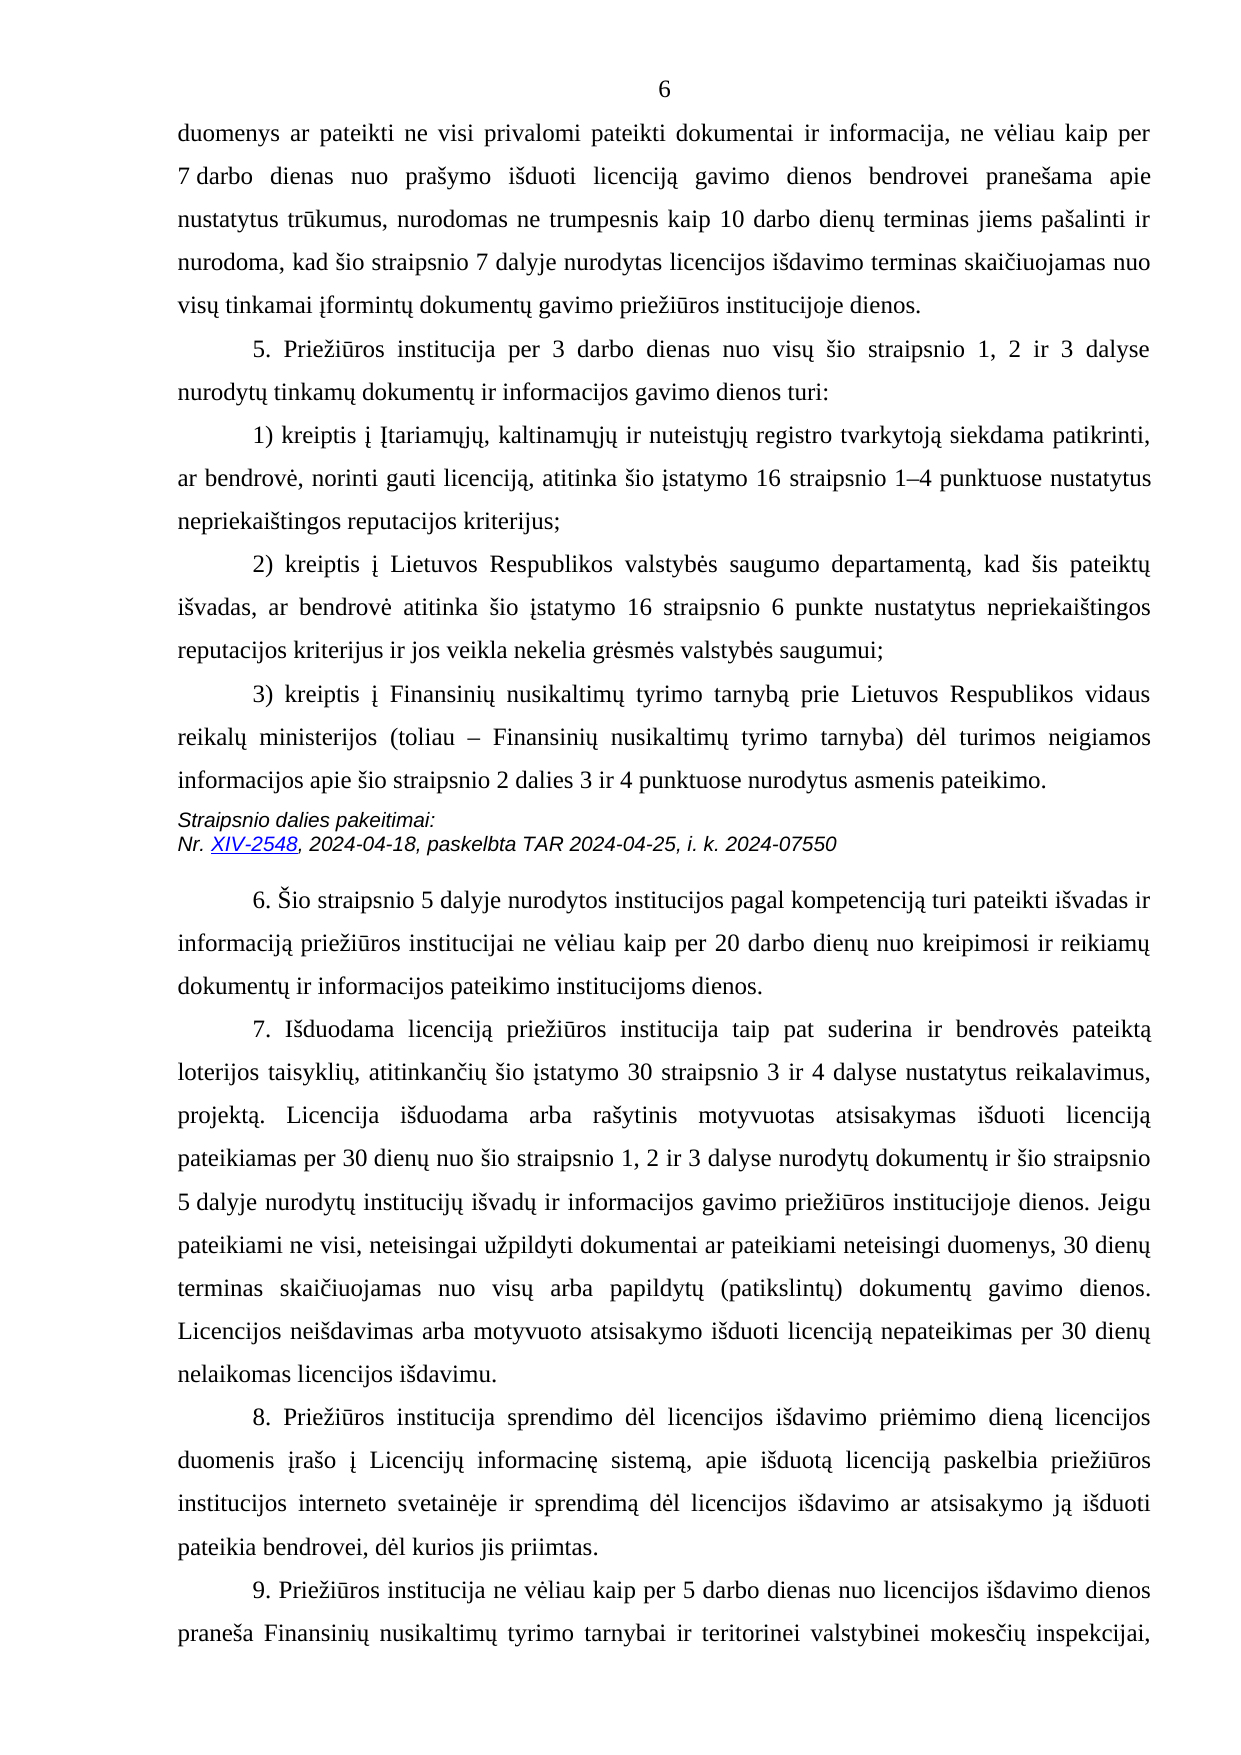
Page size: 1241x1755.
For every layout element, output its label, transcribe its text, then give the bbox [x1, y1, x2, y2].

text 9. Priežiūros institucija ne vėliau kaip per 5 darbo dienas nuo licencijos išdavimo dienos praneša Finansinių nusikaltimų tyrimo tarnybai ir teritorinei valstybinei mokesčių inspekcijai, [177, 1575, 1152, 1647]
text 3) kreiptis į Finansinių nusikaltimų tyrimo tarnybą prie Lietuvos Respublikos vidaus reikalų ministerijos (toliau – Finansinių nusikaltimų tyrimo tarnyba) dėl turimos neigiamos informacijos apie šio straipsnio 2 dalies 3 ir 4 punktuose nurodytus asmenis pateikimo. [177, 679, 1152, 794]
text Nr. XIV-2548, 2024-04-18, paskelbta TAR 2024-04-25, i. k. 2024-07550 [177, 832, 1152, 856]
text 2) kreiptis į Lietuvos Respublikos valstybės saugumo departamentą, kad šis pateiktų išvadas, ar bendrovė atitinka šio įstatymo 16 straipsnio 6 punkte nustatytus nepriekaištingos reputacijos kriterijus ir jos veikla nekelia grėsmės valstybės saugumui; [177, 549, 1152, 664]
text Straipsnio dalies pakeitimai: [177, 808, 1152, 832]
text 5. Priežiūros institucija per 3 darbo dienas nuo visų šio straipsnio 1, 2 ir 3 dalyse nurodytų tinkamų dokumentų ir informacijos gavimo dienos turi: [177, 334, 1152, 406]
text 6. Šio straipsnio 5 dalyje nurodytos institucijos pagal kompetenciją turi pateikti išvadas ir informaciją priežiūros institucijai ne vėliau kaip per 20 darbo dienų nuo kreipimosi ir reikiamų dokumentų ir informacijos pateikimo institucijoms dienos. [177, 885, 1152, 1000]
text 1) kreiptis į Įtariamųjų, kaltinamųjų ir nuteistųjų registro tvarkytoją siekdama patikrinti, ar bendrovė, norinti gauti licenciją, atitinka šio įstatymo 16 straipsnio 1–4 punktuose nustatytus nepriekaištingos reputacijos kriterijus; [177, 420, 1152, 535]
text 8. Priežiūros institucija sprendimo dėl licencijos išdavimo priėmimo dieną licencijos duomenis įrašo į Licencijų informacinę sistemą, apie išduotą licenciją paskelbia priežiūros institucijos interneto svetainėje ir sprendimą dėl licencijos išdavimo ar atsisakymo ją išduoti pateikia bendrovei, dėl kurios jis priimtas. [177, 1402, 1152, 1560]
text duomenys ar pateikti ne visi privalomi pateikti dokumentai ir informacija, ne vėliau kaip per 7 darbo dienas nuo prašymo išduoti licenciją gavimo dienos bendrovei pranešama apie nustatytus trūkumus, nurodomas ne trumpesnis kaip 10 darbo dienų terminas jiems pašalinti ir nurodoma, kad šio straipsnio 7 dalyje nurodytas licencijos išdavimo terminas skaičiuojamas nuo visų tinkamai įformintų dokumentų gavimo priežiūros institucijoje dienos. [177, 118, 1152, 319]
text 7. Išduodama licenciją priežiūros institucija taip pat suderina ir bendrovės pateiktą loterijos taisyklių, atitinkančių šio įstatymo 30 straipsnio 3 ir 4 dalyse nustatytus reikalavimus, projektą. Licencija išduodama arba rašytinis motyvuotas atsisakymas išduoti licenciją pateikiamas per 30 dienų nuo šio straipsnio 1, 2 ir 3 dalyse nurodytų dokumentų ir šio straipsnio 5 dalyje nurodytų institucijų išvadų ir informacijos gavimo priežiūros institucijoje dienos. Jeigu pateikiami ne visi, neteisingai užpildyti dokumentai ar pateikiami neteisingi duomenys, 30 dienų terminas skaičiuojamas nuo visų arba papildytų (patikslintų) dokumentų gavimo dienos. Licencijos neišdavimas arba motyvuoto atsisakymo išduoti licenciją nepateikimas per 30 dienų nelaikomas licencijos išdavimu. [177, 1014, 1152, 1388]
